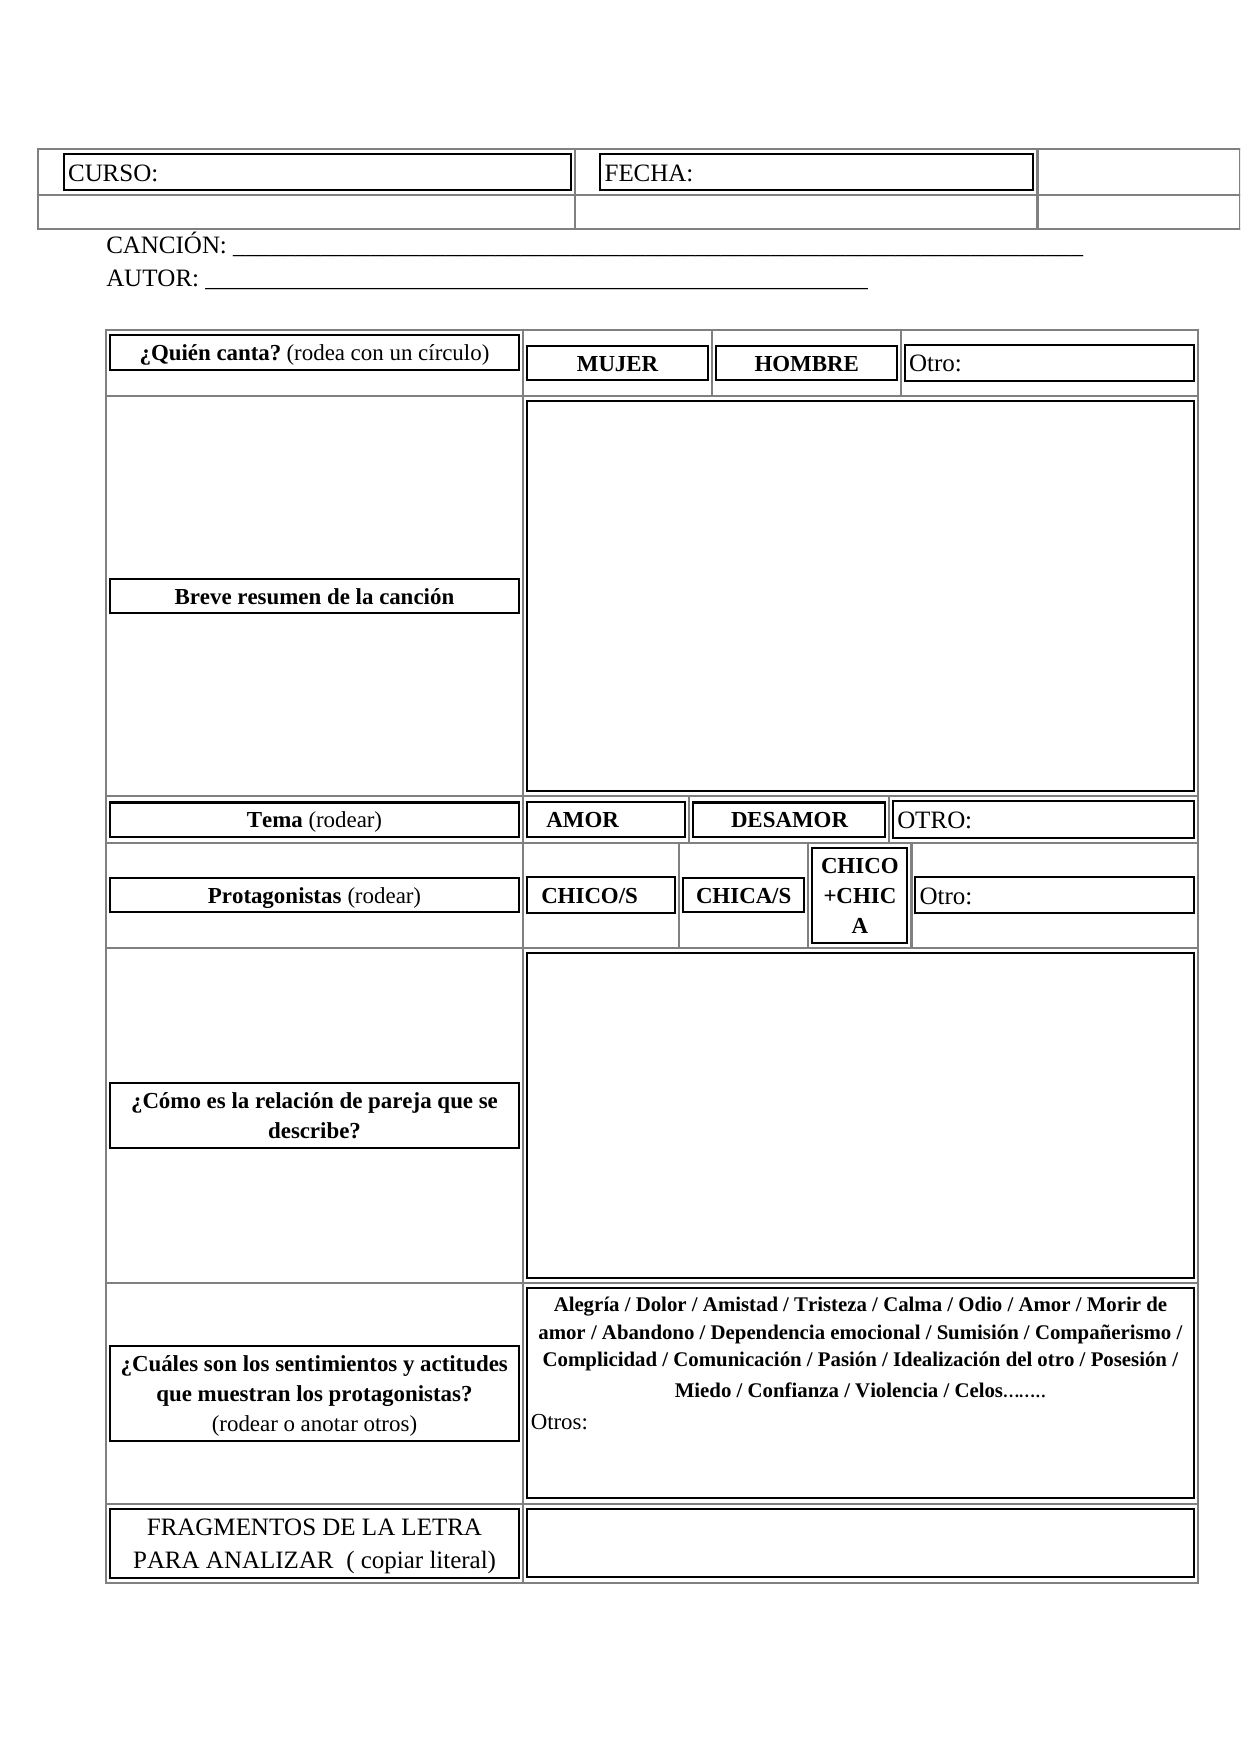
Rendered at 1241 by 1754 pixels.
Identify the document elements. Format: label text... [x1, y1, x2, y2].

table_header HOMBRE [713, 331, 900, 395]
table_cell [524, 397, 1197, 795]
table_cell Alegría / Dolor / Amistad / Tristeza / Calma / Odio / Amor / Morir de amor / Abandono / Dependencia emocional / Sumisión / Compañerismo / Complicidad / Comunicación / Pasión / Idealización del otro / Posesión / Miedo / Confianza / Violencia / Celos…….. Otros: [524, 1284, 1197, 1502]
table_cell CURSO: [39, 150, 574, 194]
table_cell [1039, 196, 1239, 228]
table_header Otro: [902, 331, 1197, 395]
table_cell [524, 949, 1197, 1282]
table_cell CHICO+CHICA [809, 844, 910, 947]
table_cell [524, 1505, 1197, 1582]
table_cell OTRO: [890, 797, 1197, 842]
table_cell DESAMOR [690, 797, 888, 842]
table_cell [576, 196, 1036, 228]
table_header ¿Quién canta? (rodea con un círculo) [107, 331, 522, 395]
table_cell Otro: [913, 844, 1197, 947]
table_cell CHICO/S [524, 844, 678, 947]
table_cell Breve resumen de la canción [107, 397, 522, 795]
text CANCIÓN: ____________________________________________________________________ [106, 230, 1198, 259]
table_cell ¿Cómo es la relación de pareja que se describe? [107, 949, 522, 1282]
table_cell ¿Cuáles son los sentimientos y actitudes que muestran los protagonistas? (rodear o anotar otros) [107, 1284, 522, 1502]
table_cell Tema (rodear) [107, 797, 522, 842]
table_cell CHICA/S [680, 844, 807, 947]
table_cell Protagonistas (rodear) [107, 844, 522, 947]
table_cell FECHA: [576, 150, 1036, 194]
table_cell [39, 196, 574, 228]
table_cell FRAGMENTOS DE LA LETRA PARA ANALIZAR ( copiar literal) [107, 1505, 522, 1582]
table_header MUJER [524, 331, 711, 395]
table_cell AMOR [524, 797, 688, 842]
table_header [1039, 150, 1239, 194]
text AUTOR: _____________________________________________________ [106, 263, 1198, 292]
